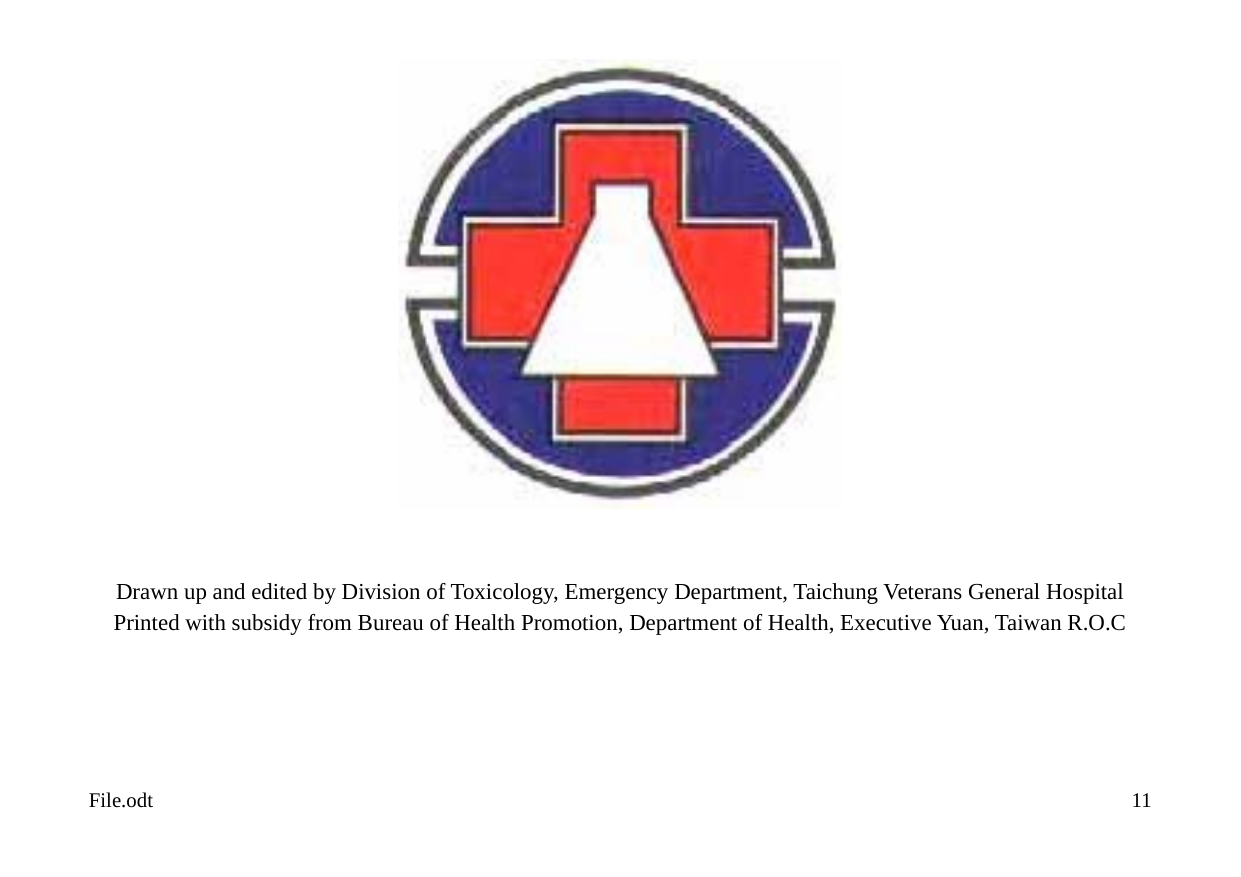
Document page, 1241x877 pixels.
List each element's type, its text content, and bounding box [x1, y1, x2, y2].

text Printed with subsidy from Bureau of Health Promotion, Department of Health, Executive Yuan, Taiwan R.O.C [89, 609, 1152, 636]
text Drawn up and edited by Division of Toxicology, Emergency Department, Taichung Veterans General Hospital [89, 578, 1152, 604]
